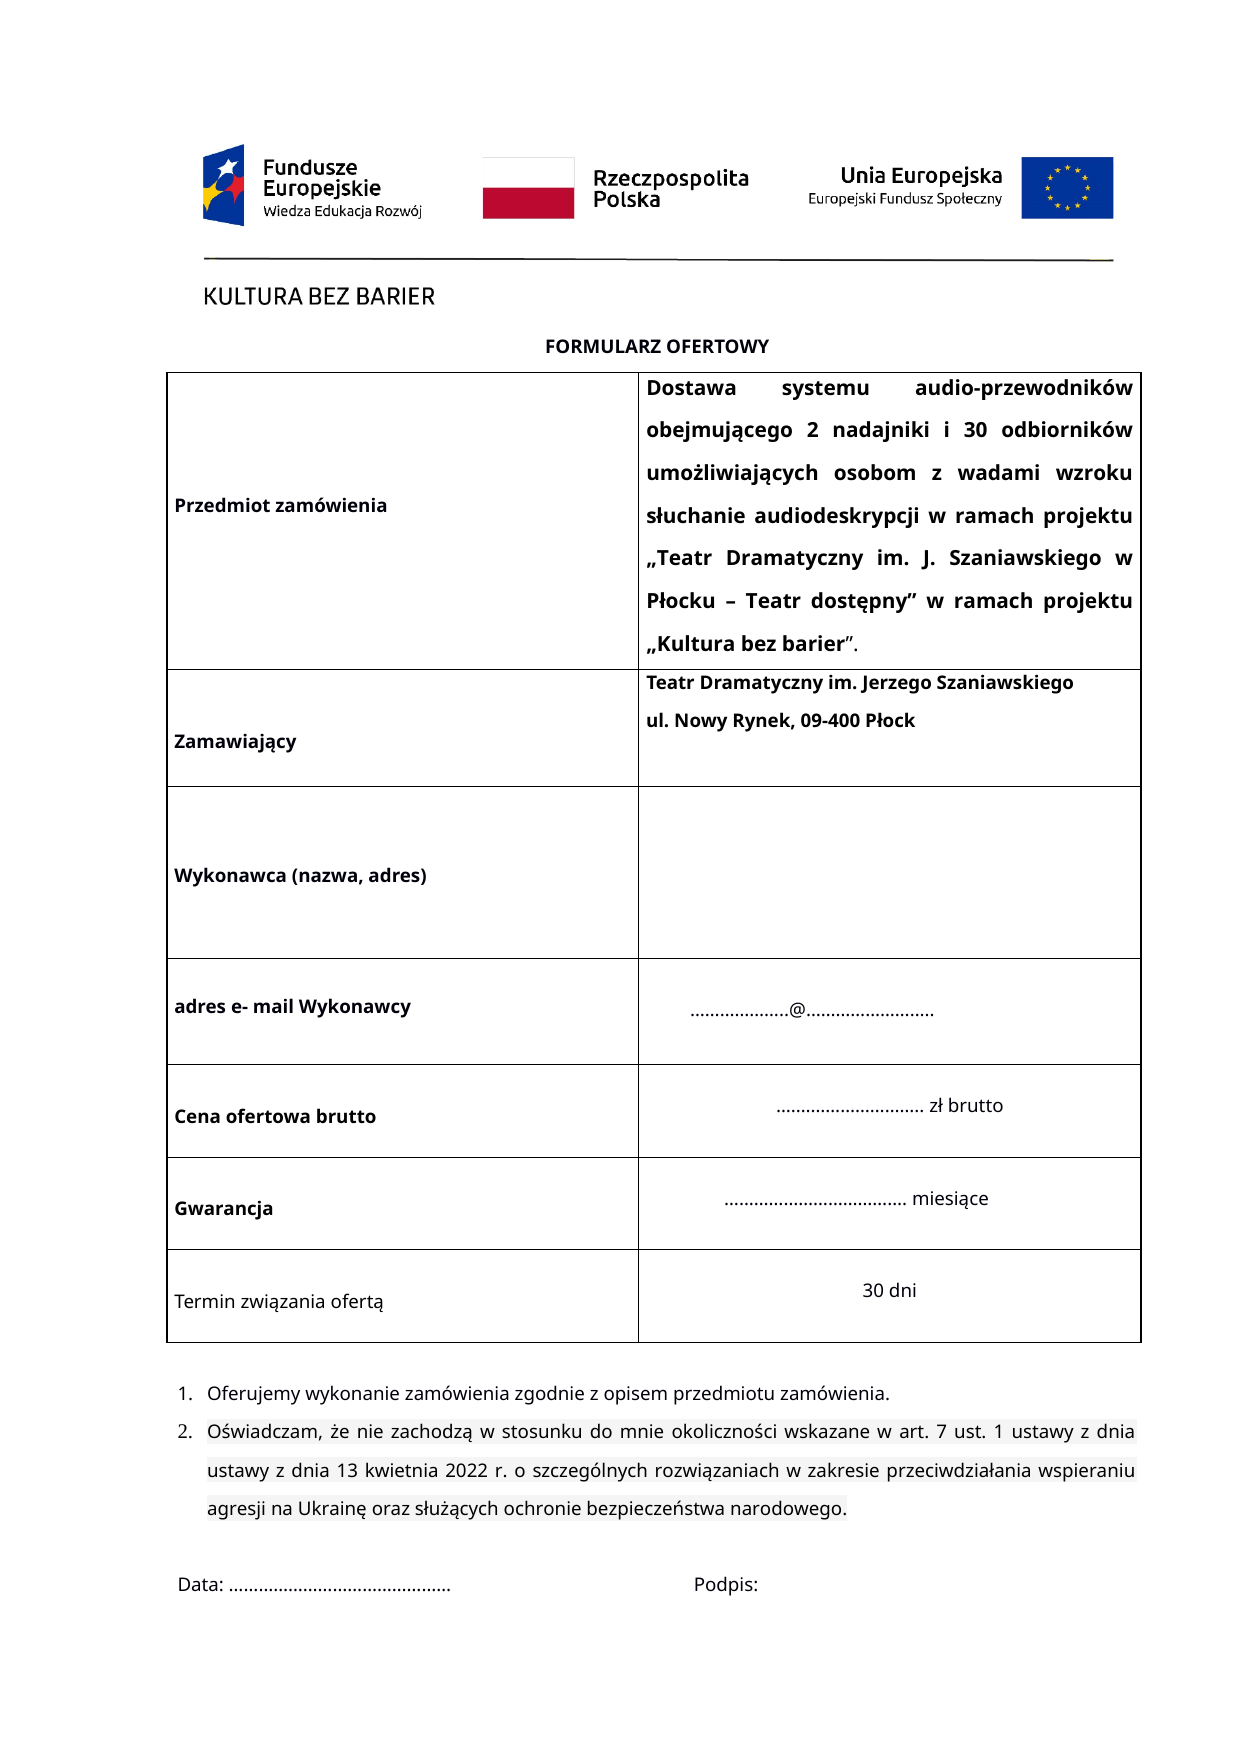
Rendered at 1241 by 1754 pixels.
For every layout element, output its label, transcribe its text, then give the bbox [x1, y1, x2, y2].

table_cell ….…………………….. zł brutto [639, 1065, 1140, 1157]
table_header Przedmiot zamówienia [168, 373, 638, 669]
list Oferujemy wykonanie zamówienia zgodnie z opisem przedmiotu zamówienia. [177, 1381, 1137, 1406]
table_cell Cena ofertowa brutto [168, 1065, 638, 1157]
table_cell Teatr Dramatyczny im. Jerzego Szaniawskiego ul. Nowy Rynek, 09-400 Płock [639, 670, 1140, 786]
text Data: ……………………………………… Podpis: [177, 1572, 1137, 1597]
table_cell Termin związania ofertą [168, 1250, 638, 1342]
table_cell [639, 787, 1140, 958]
table_cell adres e- mail Wykonawcy [168, 959, 638, 1064]
table_cell ………………………………. miesiące [639, 1158, 1140, 1249]
table_cell 30 dni [639, 1250, 1140, 1342]
table_cell Gwarancja [168, 1158, 638, 1249]
table_header Dostawa systemu audio-przewodników obejmującego 2 nadajniki i 30 odbiorników umożliwiających osobom z wadami wzroku słuchanie audiodeskrypcji w ramach projektu „Teatr Dramatyczny im. J. Szaniawskiego w Płocku – Teatr dostępny” w ramach projektu „Kultura bez barier”. [639, 373, 1140, 669]
table_cell ………………..@…………………….. [639, 959, 1140, 1064]
table_cell Zamawiający [168, 670, 638, 786]
table_cell Wykonawca (nazwa, adres) [168, 787, 638, 958]
text FORMULARZ OFERTOWY [177, 334, 1137, 359]
list Oświadczam, że nie zachodzą w stosunku do mnie okoliczności wskazane w art. 7 ust. 1 ustawy z dnia ustawy z dnia 13 kwietnia 2022 r. o szczególnych rozwiązaniach w zakresie przeciwdziałania wspieraniu agresji na Ukrainę oraz służących ochronie bezpieczeństwa narodowego. [177, 1419, 1137, 1521]
